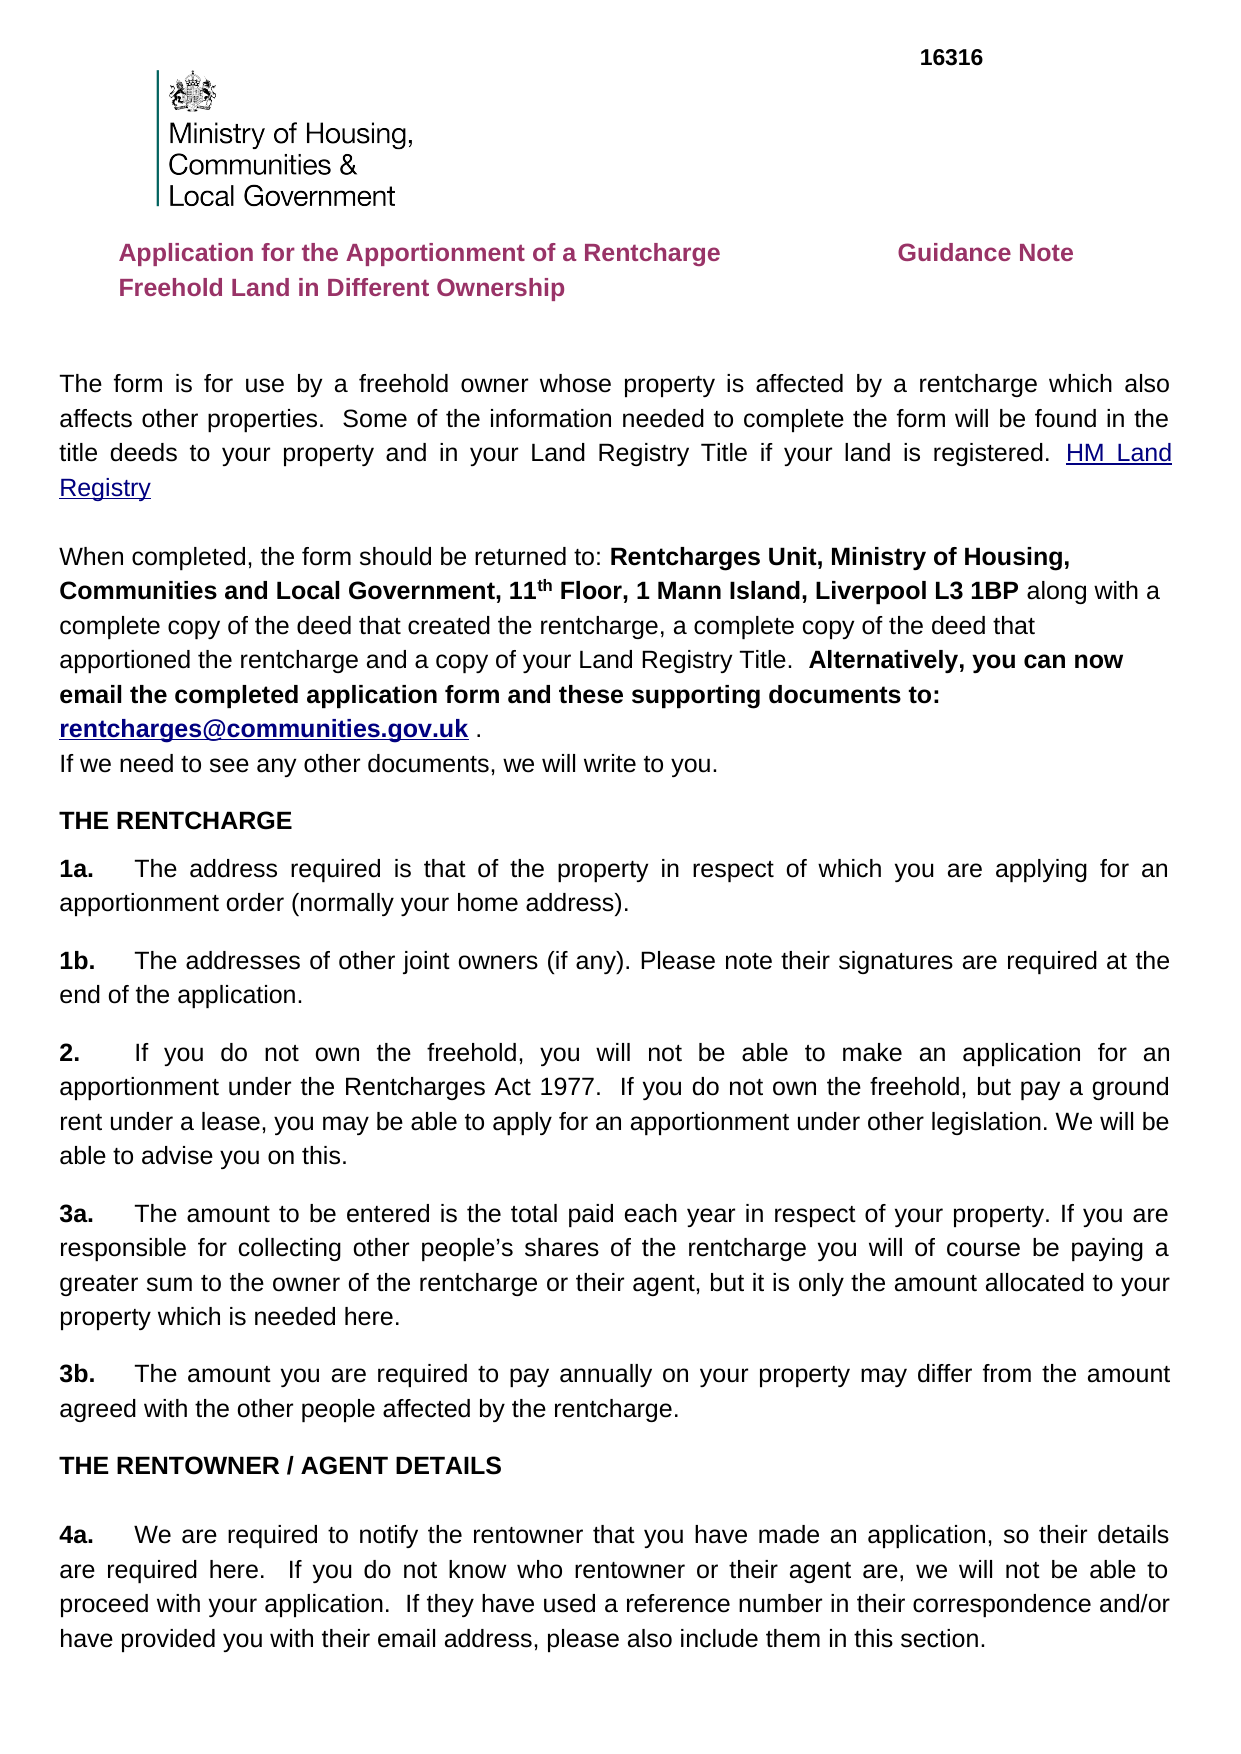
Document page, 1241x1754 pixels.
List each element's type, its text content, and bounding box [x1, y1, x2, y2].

table_header Guidance Note [886, 211, 1093, 334]
text 3b. The amount you are required to pay annually on your property may differ from the amount agreed with the other people affected by the rentcharge. [59, 1359, 1172, 1423]
text 1a. The address required is that of the property in respect of which you are applying for an apportionment order (normally your home address). [59, 854, 1172, 917]
text 1b. The addresses of other joint owners (if any). Please note their signatures are required at the end of the application. [59, 946, 1172, 1009]
text 3a. The amount to be entered is the total paid each year in respect of your property. If you are responsible for collecting other people’s shares of the rentcharge you will of course be paying a greater sum to the owner of the rentcharge or their agent, but it is only the amount allocated to your property which is needed here. [59, 1198, 1172, 1331]
table_header Application for the Apportionment of a Rentcharge Freehold Land in Different Ownership [107, 211, 886, 334]
text THE RENTOWNER / AGENT DETAILS [59, 1451, 1172, 1480]
text The form is for use by a freehold owner whose property is affected by a rentcharge which also affects other properties. Some of the information needed to complete the form will be found in the title deeds to your property and in your Land Registry Title if your land is registered. HM Land Registry [59, 369, 1172, 502]
text 4a. We are required to notify the rentowner that you have made an application, so their details are required here. If you do not know who rentowner or their agent are, we will not be able to proceed with your application. If they have used a reference number in their correspondence and/or have provided you with their email address, please also include them in this section. [59, 1520, 1172, 1652]
text If we need to see any other documents, we will write to you. [59, 749, 1172, 777]
text THE RENTCHARGE [59, 806, 1172, 835]
text When completed, the form should be returned to: Rentcharges Unit, Ministry of Housing, Communities and Local Government, 11th Floor, 1 Mann Island, Liverpool L3 1BP along with a complete copy of the deed that created the rentcharge, a complete copy of the deed that apportioned the rentcharge and a copy of your Land Registry Title. Alternatively, you can now email the completed application form and these supporting documents to: rentcharges@communities.gov.uk . [59, 542, 1172, 743]
text 2. If you do not own the freehold, you will not be able to make an application for an apportionment under the Rentcharges Act 1977. If you do not own the freehold, but pay a ground rent under a lease, you may be able to apply for an apportionment under other legislation. We will be able to advise you on this. [59, 1038, 1172, 1170]
